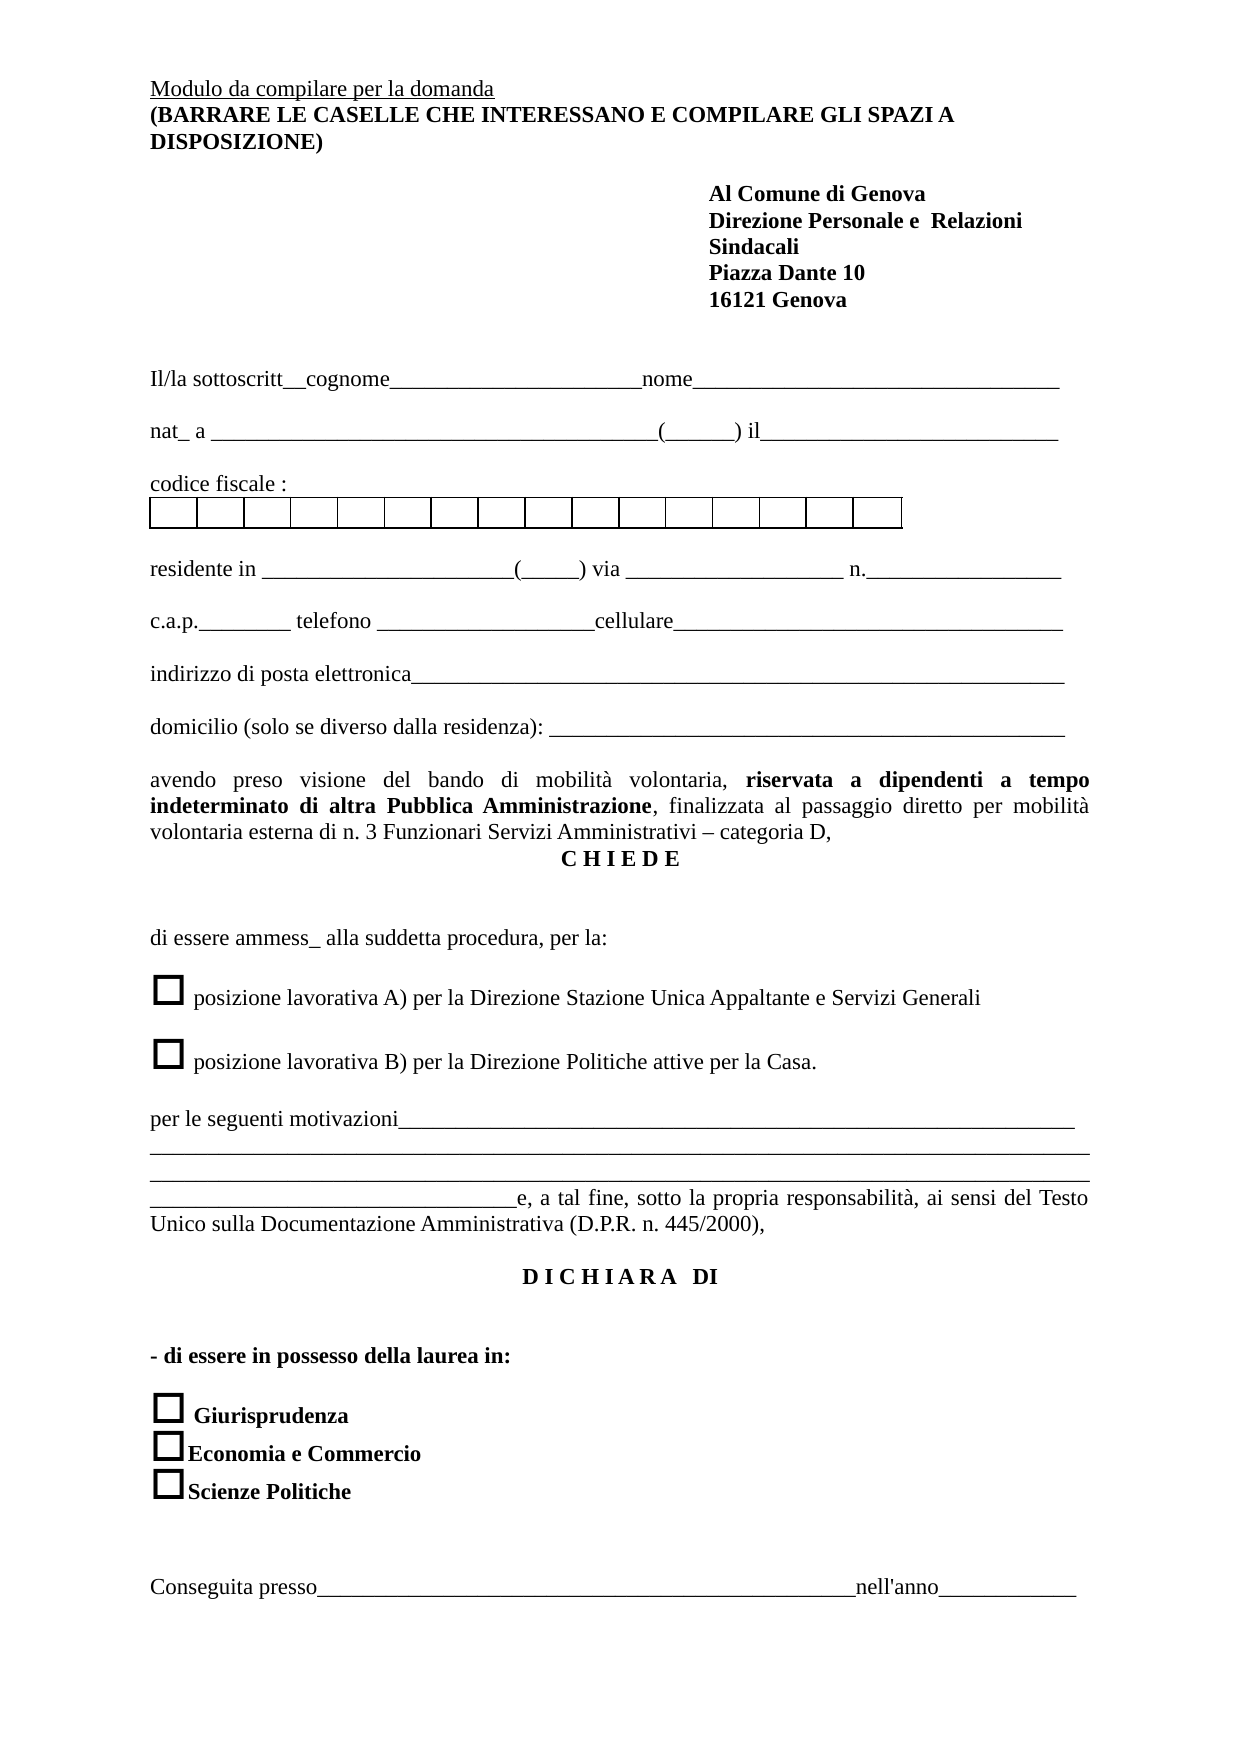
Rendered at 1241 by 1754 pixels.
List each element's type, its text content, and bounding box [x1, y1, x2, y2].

table_header [198, 498, 243, 527]
text C H I E D E [150, 845, 1090, 871]
text indirizzo di posta elettronica_________________________________________________________ [150, 660, 1090, 687]
text Al Comune di Genova [150, 154, 1090, 207]
table_header [573, 498, 618, 527]
text Scienze Politiche [150, 1471, 1090, 1509]
text di essere ammess_ alla suddetta procedura, per la: [150, 924, 1090, 950]
text nat_ a _______________________________________(______) il__________________________ [150, 418, 1090, 444]
text Conseguita presso_______________________________________________nell'anno____________ [150, 1573, 1090, 1599]
table_header [620, 498, 665, 527]
text Piazza Dante 10 [709, 259, 1090, 286]
text Economia e Commercio [150, 1433, 1090, 1471]
text  posizione lavorativa A) per la Direzione Stazione Unica Appaltante e Servizi Generali [150, 977, 1090, 1014]
text  posizione lavorativa B) per la Direzione Politiche attive per la Casa. [150, 1041, 1090, 1079]
text c.a.p.________ telefono ___________________cellulare__________________________________ [150, 608, 1090, 634]
text Direzione Personale e Relazioni Sindacali [709, 207, 1090, 259]
text __________________________________________________________________________________ [150, 1155, 1090, 1181]
table_header [245, 498, 290, 527]
text - di essere in possesso della laurea in: [150, 1342, 1090, 1369]
table_header [666, 498, 712, 527]
text (BARRARE LE CASELLE CHE INTERESSANO E COMPILARE GLI SPAZI A DISPOSIZIONE) [150, 101, 1090, 154]
table_header [151, 498, 196, 527]
text 16121 Genova [709, 286, 1090, 312]
table_header [760, 498, 805, 527]
text D I C H I A R A DI [150, 1263, 1090, 1289]
text per le seguenti motivazioni___________________________________________________________ [150, 1105, 1090, 1131]
table_header [807, 498, 852, 527]
text  Giurisprudenza [150, 1395, 1090, 1433]
text ________________________________e, a tal fine, sotto la propria responsabilità, ai sensi del Testo Unico sulla Documentazione Amministrativa (D.P.R. n. 445/2000), [150, 1182, 1090, 1237]
text avendo preso visione del bando di mobilità volontaria, riservata a dipendenti a tempo indeterminato di altra Pubblica Amministrazione, finalizzata al passaggio diretto per mobilità volontaria esterna di n. 3 Funzionari Servizi Amministrativi – categoria D, [150, 766, 1090, 845]
table_header [338, 498, 384, 527]
text domicilio (solo se diverso dalla residenza): _____________________________________________ [150, 713, 1090, 739]
text __________________________________________________________________________________ [150, 1131, 1090, 1154]
table_header [854, 498, 901, 527]
table_header [432, 498, 477, 527]
text residente in ______________________(_____) via ___________________ n._________________ [150, 555, 1090, 581]
table_header [479, 498, 524, 527]
table_header [713, 498, 759, 527]
text Modulo da compilare per la domanda [150, 75, 1090, 101]
text codice fiscale : [150, 470, 1090, 497]
table_header [291, 498, 337, 527]
text Il/la sottoscritt__cognome______________________nome________________________________ [150, 365, 1090, 391]
table_header [385, 498, 430, 527]
table_header [526, 498, 571, 527]
